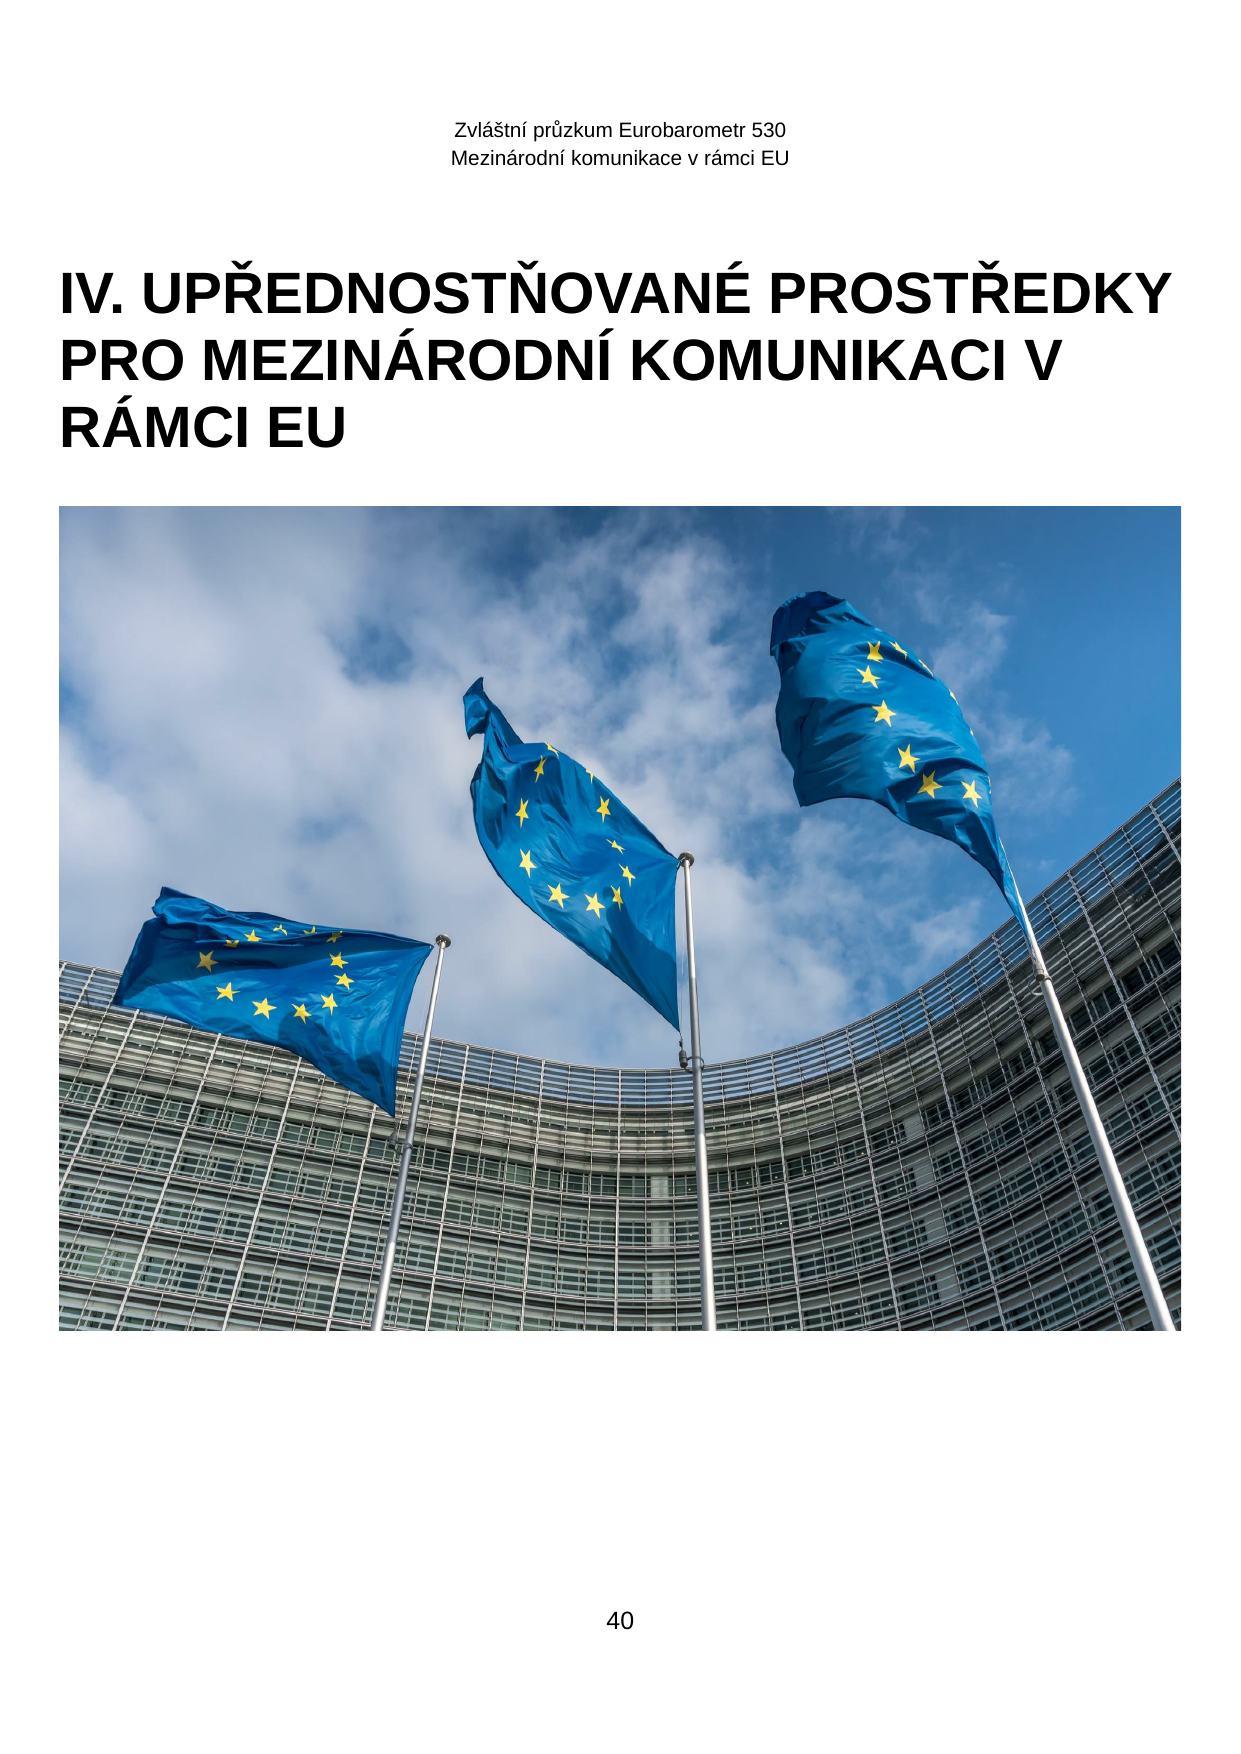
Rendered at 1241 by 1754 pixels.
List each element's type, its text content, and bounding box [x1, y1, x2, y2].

picture [59, 506, 1182, 1331]
subtitle IV. UPŘEDNOSTŇOVANÉ PROSTŘEDKY PRO MEZINÁRODNÍ KOMUNIKACI V RÁMCI EU [59, 259, 1181, 460]
